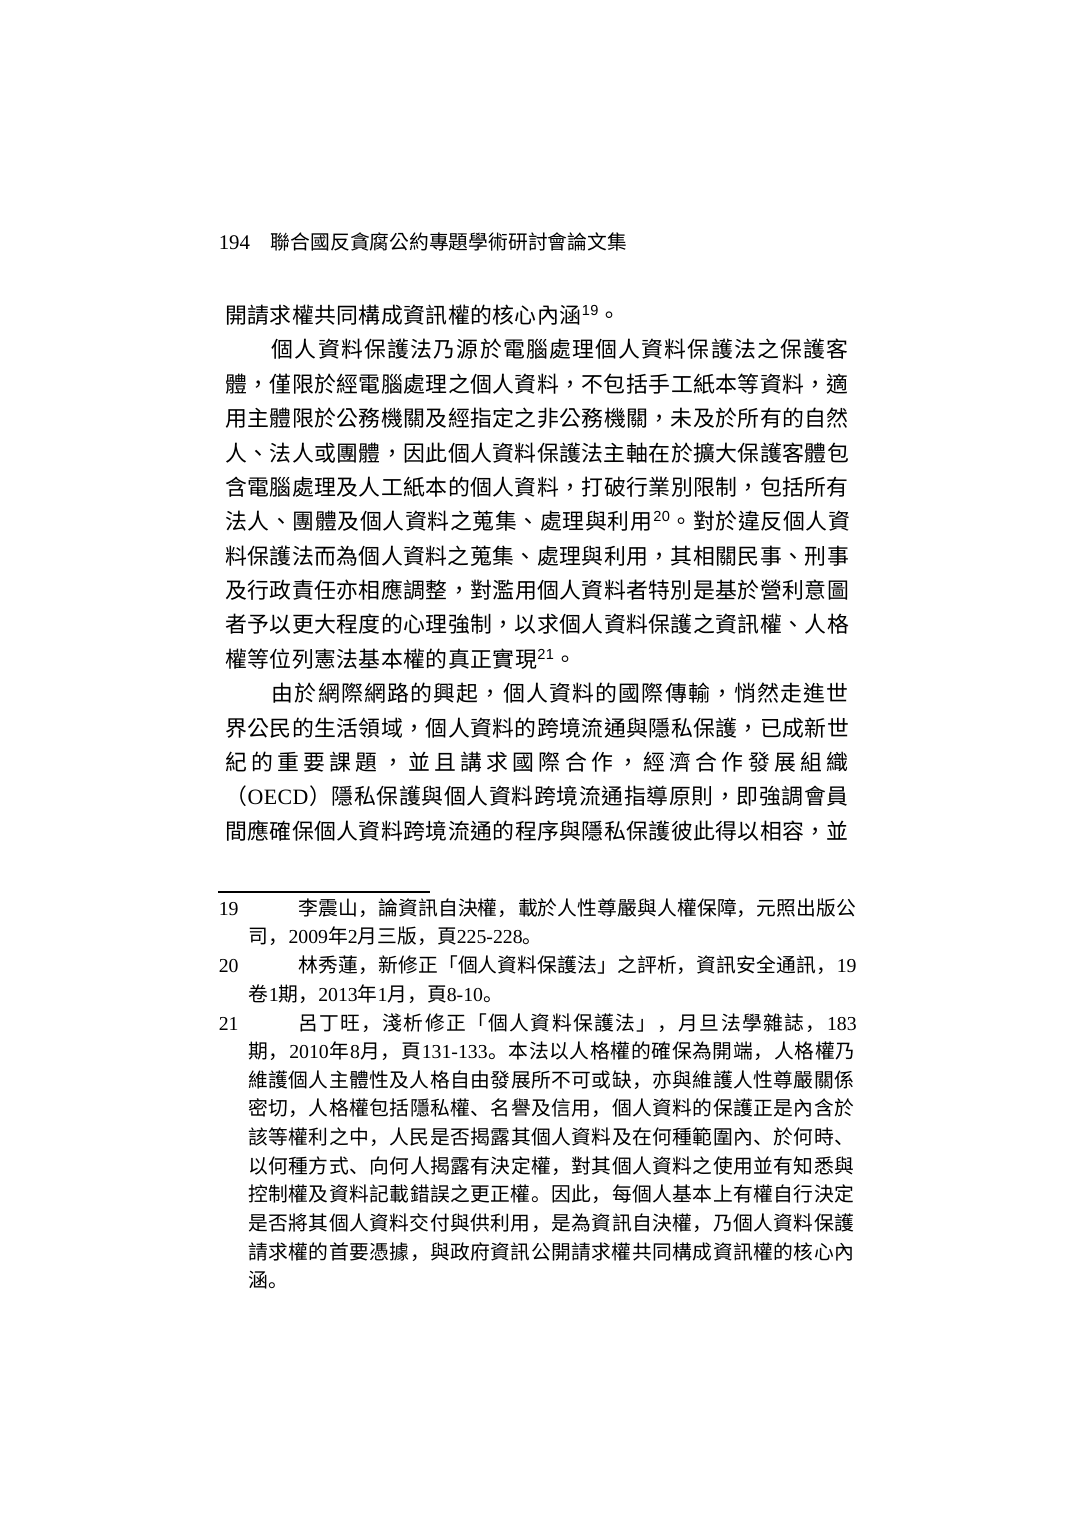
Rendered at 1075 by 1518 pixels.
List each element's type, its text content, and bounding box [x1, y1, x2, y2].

text 呂丁旺，淺析修正「個人資料保護法」，月旦法學雜誌，183期，2010年8月，頁131-133。本法以人格權的確保為開端，人格權乃維護個人主體性及人格自由發展所不可或缺，亦與維護人性尊嚴關係密切，人格權包括隱私權、名譽及信用，個人資料的保護正是內含於該等權利之中，人民是否揭露其個人資料及在何種範圍內、於何時、以何種方式、向何人揭露有決定權，對其個人資料之使用並有知悉與控制權及資料記載錯誤之更正權。因此，每個人基本上有權自行決定是否將其個人資料交付與供利用，是為資訊自決權，乃個人資料保護請求權的首要憑據，與政府資訊公開請求權共同構成資訊權的核心內涵。 [218, 1007, 856, 1293]
text 林秀蓮，新修正「個人資料保護法」之評析，資訊安全通訊，19卷1期，2013年1月，頁8-10。 [218, 950, 856, 1007]
text 由於網際網路的興起，個人資料的國際傳輸，悄然走進世界公民的生活領域，個人資料的跨境流通與隱私保護，已成新世紀的重要課題，並且講求國際合作，經濟合作發展組織（OECD）隱私保護與個人資料跨境流通指導原則，即強調會員間應確保個人資料跨境流通的程序與隱私保護彼此得以相容，並 [225, 673, 850, 845]
text 李震山，論資訊自決權，載於人性尊嚴與人權保障，元照出版公司，2009年2月三版，頁225-228。 [218, 892, 856, 950]
text 開請求權共同構成資訊權的核心內涵。 [225, 295, 850, 330]
text 個人資料保護法乃源於電腦處理個人資料保護法之保護客體，僅限於經電腦處理之個人資料，不包括手工紙本等資料，適用主體限於公務機關及經指定之非公務機關，未及於所有的自然人、法人或團體，因此個人資料保護法主軸在於擴大保護客體包含電腦處理及人工紙本的個人資料，打破行業別限制，包括所有法人、團體及個人資料之蒐集、處理與利用。對於違反個人資料保護法而為個人資料之蒐集、處理與利用，其相關民事、刑事及行政責任亦相應調整，對濫用個人資料者特別是基於營利意圖者予以更大程度的心理強制，以求個人資料保護之資訊權、人格權等位列憲法基本權的真正實現。 [225, 330, 850, 673]
